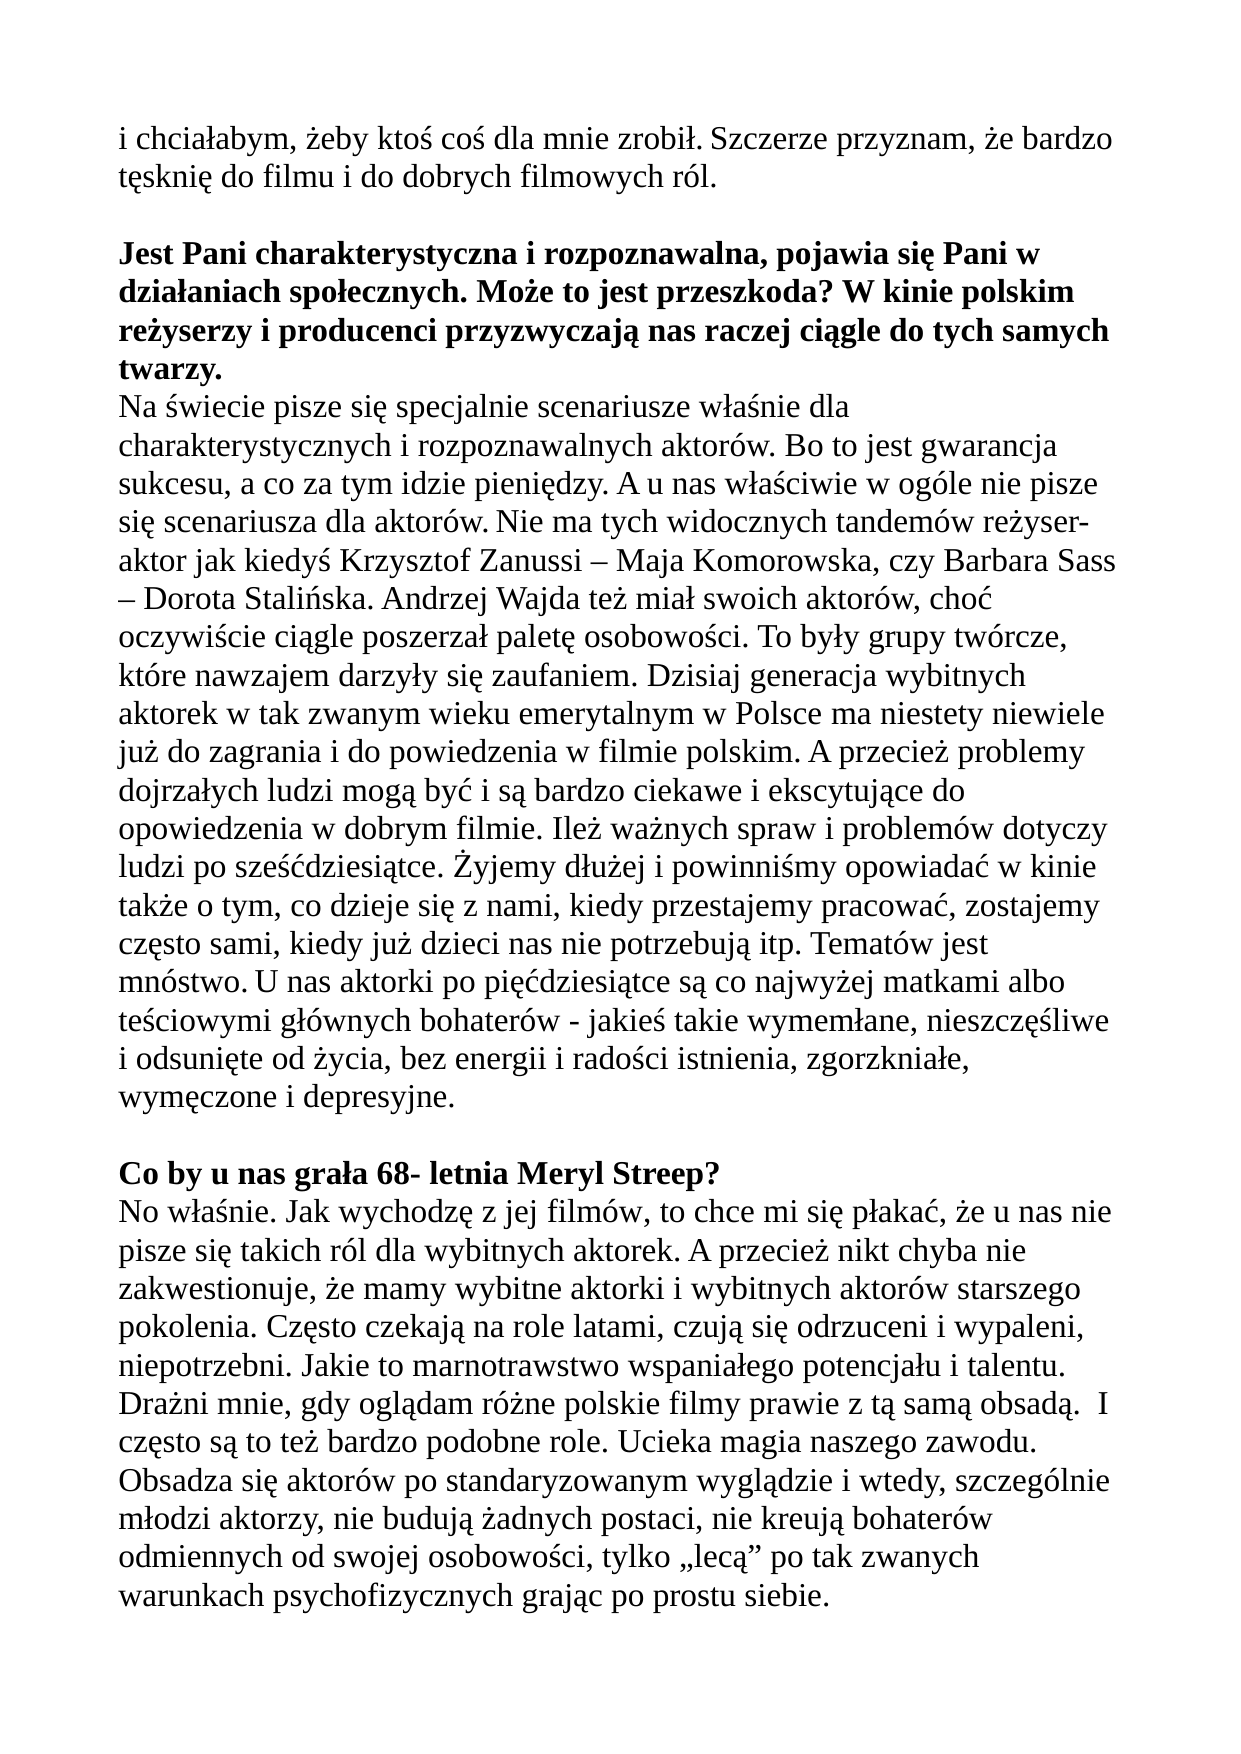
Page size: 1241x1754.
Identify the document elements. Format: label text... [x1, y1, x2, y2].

text No właśnie. Jak wychodzę z jej filmów, to chce mi się płakać, że u nas nie pisze się takich ról dla wybitnych aktorek. A przecież nikt chyba nie zakwestionuje, że mamy wybitne aktorki i wybitnych aktorów starszego pokolenia. Często czekają na role latami, czują się odrzuceni i wypaleni, niepotrzebni. Jakie to marnotrawstwo wspaniałego potencjału i talentu. Drażni mnie, gdy oglądam różne polskie filmy prawie z tą samą obsadą. I często są to też bardzo podobne role. Ucieka magia naszego zawodu. Obsadza się aktorów po standaryzowanym wyglądzie i wtedy, szczególnie młodzi aktorzy, nie budują żadnych postaci, nie kreują bohaterów odmiennych od swojej osobowości, tylko „lecą” po tak zwanych warunkach psychofizycznych grając po prostu siebie. [118, 1191, 1122, 1613]
text i chciałabym, żeby ktoś coś dla mnie zrobił. Szczerze przyznam, że bardzo tęsknię do filmu i do dobrych filmowych ról. [118, 118, 1122, 195]
text Co by u nas grała 68- letnia Meryl Streep? [118, 1153, 1122, 1191]
text Na świecie pisze się specjalnie scenariusze właśnie dla charakterystycznych i rozpoznawalnych aktorów. Bo to jest gwarancja sukcesu, a co za tym idzie pieniędzy. A u nas właściwie w ogóle nie pisze się scenariusza dla aktorów. Nie ma tych widocznych tandemów reżyser- aktor jak kiedyś Krzysztof Zanussi – Maja Komorowska, czy Barbara Sass – Dorota Stalińska. Andrzej Wajda też miał swoich aktorów, choć oczywiście ciągle poszerzał paletę osobowości. To były grupy twórcze, które nawzajem darzyły się zaufaniem. Dzisiaj generacja wybitnych aktorek w tak zwanym wieku emerytalnym w Polsce ma niestety niewiele już do zagrania i do powiedzenia w filmie polskim. A przecież problemy dojrzałych ludzi mogą być i są bardzo ciekawe i ekscytujące do opowiedzenia w dobrym filmie. Ileż ważnych spraw i problemów dotyczy ludzi po sześćdziesiątce. Żyjemy dłużej i powinniśmy opowiadać w kinie także o tym, co dzieje się z nami, kiedy przestajemy pracować, zostajemy często sami, kiedy już dzieci nas nie potrzebują itp. Tematów jest mnóstwo. U nas aktorki po pięćdziesiątce są co najwyżej matkami albo teściowymi głównych bohaterów - jakieś takie wymemłane, nieszczęśliwe i odsunięte od życia, bez energii i radości istnienia, zgorzkniałe, wymęczone i depresyjne. [118, 386, 1122, 1115]
text Jest Pani charakterystyczna i rozpoznawalna, pojawia się Pani w działaniach społecznych. Może to jest przeszkoda? W kinie polskim reżyserzy i producenci przyzwyczają nas raczej ciągle do tych samych twarzy. [118, 233, 1122, 386]
